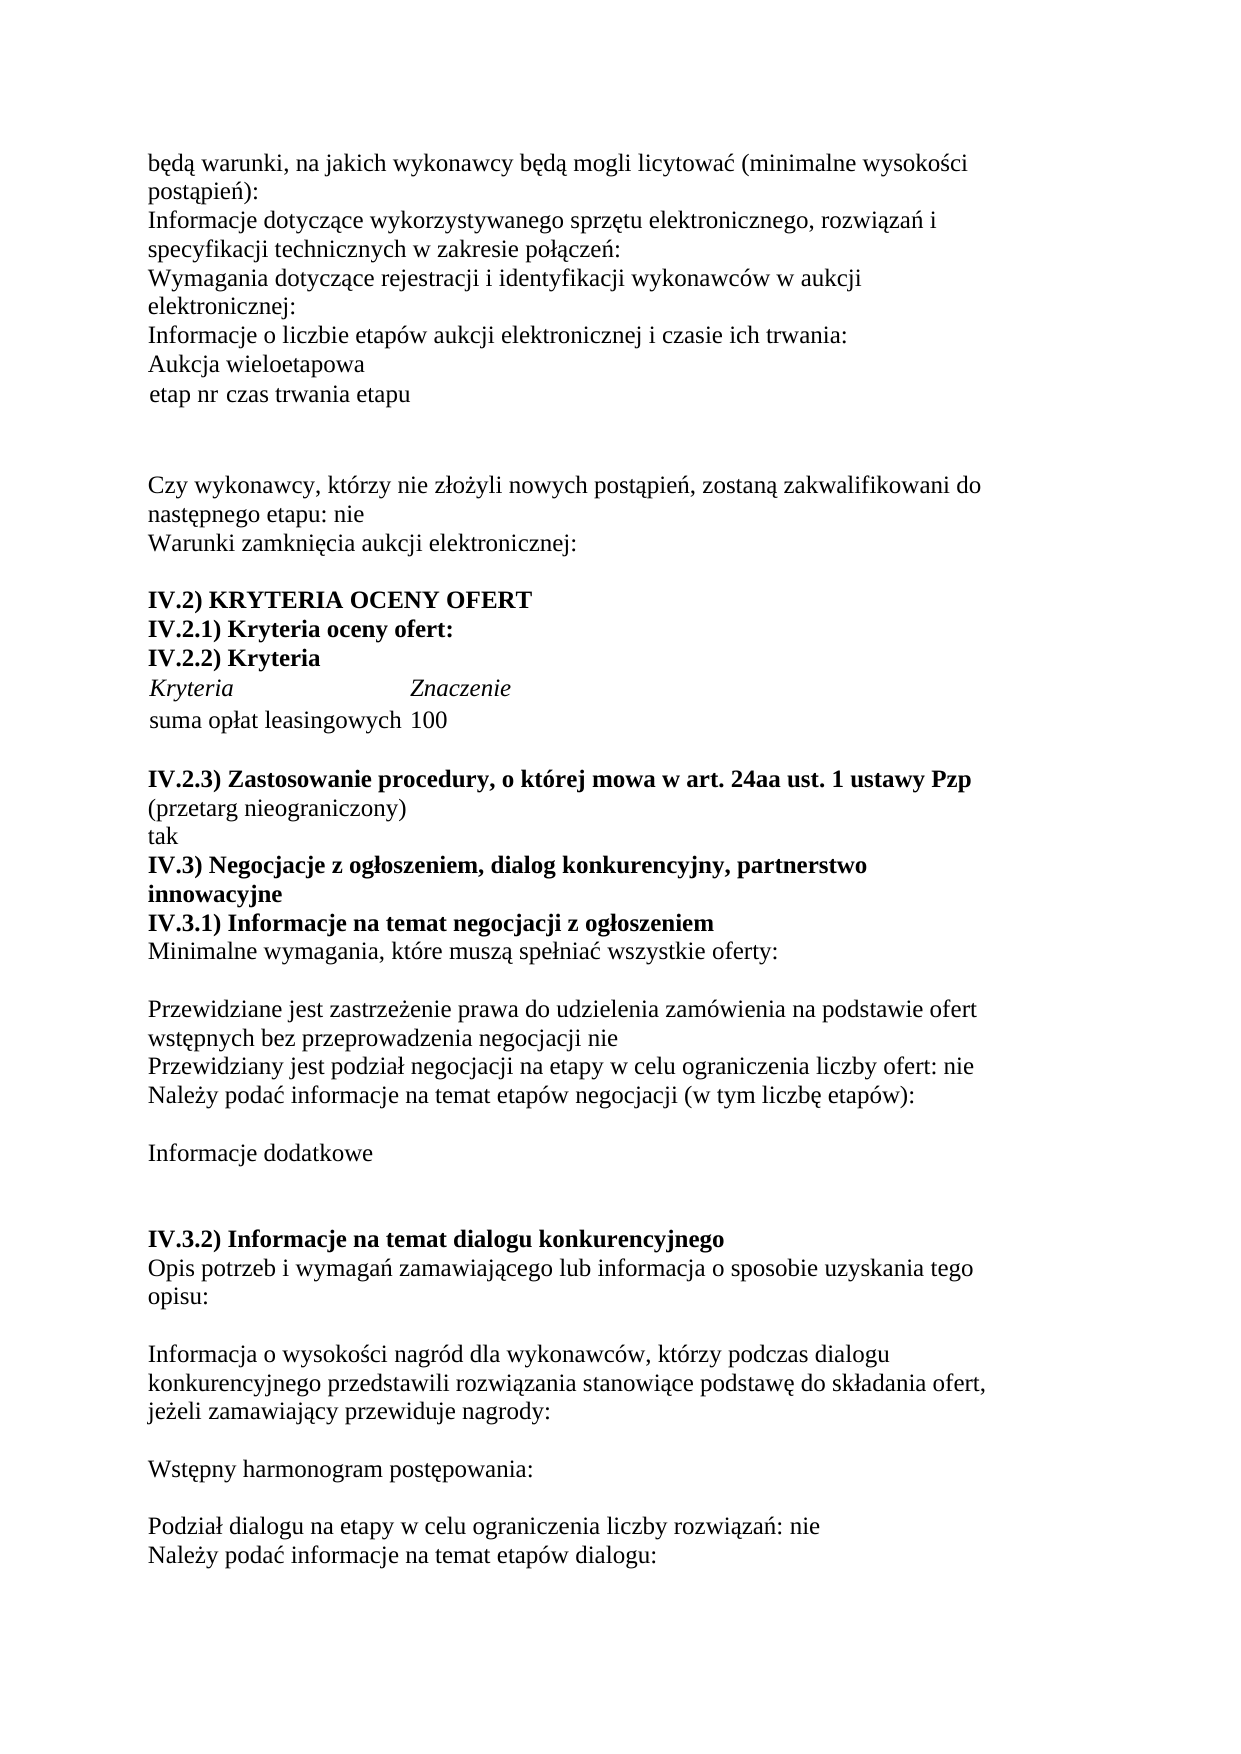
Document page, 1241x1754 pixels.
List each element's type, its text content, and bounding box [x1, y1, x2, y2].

table_cell suma opłat leasingowych [148, 703, 408, 735]
table_cell [148, 410, 224, 441]
table_cell [224, 410, 417, 441]
table_header Znaczenie [408, 671, 517, 703]
table_header etap nr [148, 378, 224, 409]
table_header [1000, 148, 1093, 1598]
table_header czas trwania etapu [224, 378, 417, 409]
table_cell 100 [408, 703, 517, 735]
table_header Kryteria [148, 671, 408, 703]
table_header będą warunki, na jakich wykonawcy będą mogli licytować (minimalne wysokości postąpień): Informacje dotyczące wykorzystywanego sprzętu elektronicznego, rozwiązań i specyfikacji technicznych w zakresie połączeń: Wymagania dotyczące rejestracji i identyfikacji wykonawców w aukcji elektronicznej: Informacje o liczbie etapów aukcji elektronicznej i czasie ich trwania: Aukcja wieloetapowa Czy wykonawcy, którzy nie złożyli nowych postąpień, zostaną zakwalifikowani do następnego etapu: nie Warunki zamknięcia aukcji elektronicznej: IV.2) KRYTERIA OCENY OFERT IV.2.1) Kryteria oceny ofert: IV.2.2) Kryteria IV.2.3) Zastosowanie procedury, o której mowa w art. 24aa ust. 1 ustawy Pzp (przetarg nieograniczony) tak IV.3) Negocjacje z ogłoszeniem, dialog konkurencyjny, partnerstwo innowacyjne IV.3.1) Informacje na temat negocjacji z ogłoszeniem Minimalne wymagania, które muszą spełniać wszystkie oferty: Przewidziane jest zastrzeżenie prawa do udzielenia zamówienia na podstawie ofert wstępnych bez przeprowadzenia negocjacji nie Przewidziany jest podział negocjacji na etapy w celu ograniczenia liczby ofert: nie Należy podać informacje na temat etapów negocjacji (w tym liczbę etapów): Informacje dodatkowe IV.3.2) Informacje na temat dialogu konkurencyjnego Opis potrzeb i wymagań zamawiającego lub informacja o sposobie uzyskania tego opisu: Informacja o wysokości nagród dla wykonawców, którzy podczas dialogu konkurencyjnego przedstawili rozwiązania stanowiące podstawę do składania ofert, jeżeli zamawiający przewiduje nagrody: Wstępny harmonogram postępowania: Podział dialogu na etapy w celu ograniczenia liczby rozwiązań: nie Należy podać informacje na temat etapów dialogu: [148, 148, 999, 1598]
